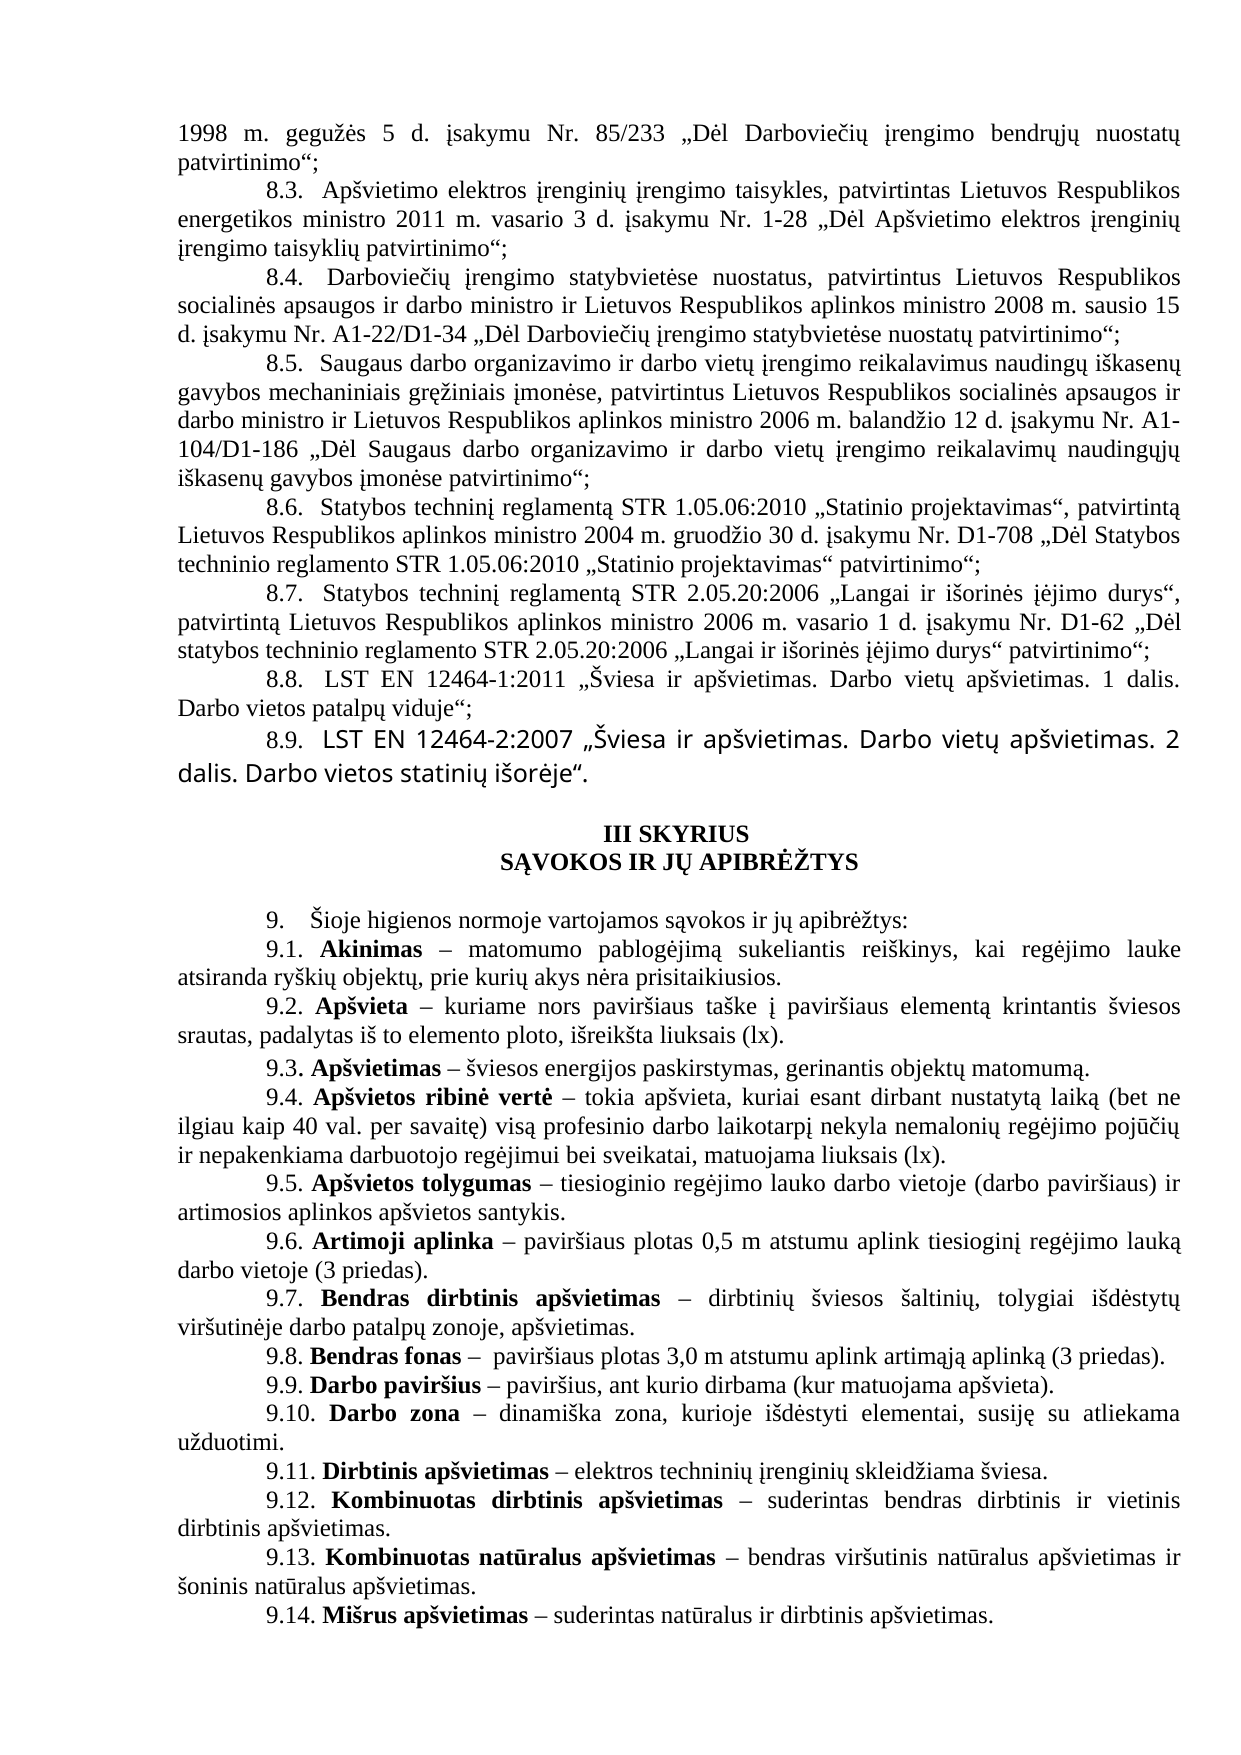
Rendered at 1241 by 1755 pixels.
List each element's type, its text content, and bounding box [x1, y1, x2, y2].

text 9.13. Kombinuotas natūralus apšvietimas – bendras viršutinis natūralus apšvietimas ir šoninis natūralus apšvietimas. [177, 1542, 1181, 1600]
text 9.5. Apšvietos tolygumas – tiesioginio regėjimo lauko darbo vietoje (darbo paviršiaus) ir artimosios aplinkos apšvietos santykis. [177, 1168, 1181, 1226]
text 8.7. Statybos techninį reglamentą STR 2.05.20:2006 „Langai ir išorinės įėjimo durys“, patvirtintą Lietuvos Respublikos aplinkos ministro 2006 m. vasario 1 d. įsakymu Nr. D1-62 „Dėl statybos techninio reglamento STR 2.05.20:2006 „Langai ir išorinės įėjimo durys“ patvirtinimo“; [177, 578, 1181, 664]
text 8.6. Statybos techninį reglamentą STR 1.05.06:2010 „Statinio projektavimas“, patvirtintą Lietuvos Respublikos aplinkos ministro 2004 m. gruodžio 30 d. įsakymu Nr. D1-708 „Dėl Statybos techninio reglamento STR 1.05.06:2010 „Statinio projektavimas“ patvirtinimo“; [177, 492, 1181, 578]
text 9.2. Apšvieta – kuriame nors paviršiaus taške į paviršiaus elementą krintantis šviesos srautas, padalytas iš to elemento ploto, išreikšta liuksais (lx). [177, 991, 1181, 1049]
text 9.12. Kombinuotas dirbtinis apšvietimas – suderintas bendras dirbtinis ir vietinis dirbtinis apšvietimas. [177, 1485, 1181, 1542]
text 9.7. Bendras dirbtinis apšvietimas – dirbtinių šviesos šaltinių, tolygiai išdėstytų viršutinėje darbo patalpų zonoje, apšvietimas. [177, 1283, 1181, 1341]
text 9.8. Bendras fonas – paviršiaus plotas 3,0 m atstumu aplink artimąją aplinką (3 priedas). [177, 1341, 1181, 1370]
text SĄVOKOS IR JŲ APIBRĖŽTYS [177, 847, 1181, 876]
text 9.10. Darbo zona – dinamiška zona, kurioje išdėstyti elementai, susiję su atliekama užduotimi. [177, 1398, 1181, 1456]
text 9.14. Mišrus apšvietimas – suderintas natūralus ir dirbtinis apšvietimas. [177, 1600, 1181, 1628]
text 8.9. LST EN 12464-2:2007 „Šviesa ir apšvietimas. Darbo vietų apšvietimas. 2 dalis. Darbo vietos statinių išorėje“. [177, 722, 1181, 790]
text 8.8. LST EN 12464-1:2011 „Šviesa ir apšvietimas. Darbo vietų apšvietimas. 1 dalis. Darbo vietos patalpų viduje“; [177, 664, 1181, 722]
text III SKYRIUS [177, 819, 1181, 847]
text 9.11. Dirbtinis apšvietimas – elektros techninių įrenginių skleidžiama šviesa. [177, 1456, 1181, 1485]
text 9.6. Artimoji aplinka – paviršiaus plotas 0,5 m atstumu aplink tiesioginį regėjimo lauką darbo vietoje (3 priedas). [177, 1226, 1181, 1283]
text 9. Šioje higienos normoje vartojamos sąvokos ir jų apibrėžtys: [177, 905, 1181, 934]
text 8.4. Darboviečių įrengimo statybvietėse nuostatus, patvirtintus Lietuvos Respublikos socialinės apsaugos ir darbo ministro ir Lietuvos Respublikos aplinkos ministro 2008 m. sausio 15 d. įsakymu Nr. A1-22/D1-34 „Dėl Darboviečių įrengimo statybvietėse nuostatų patvirtinimo“; [177, 262, 1181, 348]
text 8.5. Saugaus darbo organizavimo ir darbo vietų įrengimo reikalavimus naudingų iškasenų gavybos mechaniniais gręžiniais įmonėse, patvirtintus Lietuvos Respublikos socialinės apsaugos ir darbo ministro ir Lietuvos Respublikos aplinkos ministro 2006 m. balandžio 12 d. įsakymu Nr. A1-104/D1-186 „Dėl Saugaus darbo organizavimo ir darbo vietų įrengimo reikalavimų naudingųjų iškasenų gavybos įmonėse patvirtinimo“; [177, 348, 1181, 492]
text 1998 m. gegužės 5 d. įsakymu Nr. 85/233 „Dėl Darboviečių įrengimo bendrųjų nuostatų patvirtinimo“; [177, 118, 1181, 176]
text 9.1. Akinimas – matomumo pablogėjimą sukeliantis reiškinys, kai regėjimo lauke atsiranda ryškių objektų, prie kurių akys nėra prisitaikiusios. [177, 934, 1181, 991]
text 9.3. Apšvietimas – šviesos energijos paskirstymas, gerinantis objektų matomumą. [177, 1049, 1181, 1082]
text 9.4. Apšvietos ribinė vertė – tokia apšvieta, kuriai esant dirbant nustatytą laiką (bet ne ilgiau kaip 40 val. per savaitę) visą profesinio darbo laikotarpį nekyla nemalonių regėjimo pojūčių ir nepakenkiama darbuotojo regėjimui bei sveikatai, matuojama liuksais (lx). [177, 1082, 1181, 1168]
text 9.9. Darbo paviršius – paviršius, ant kurio dirbama (kur matuojama apšvieta). [177, 1370, 1181, 1398]
text 8.3. Apšvietimo elektros įrenginių įrengimo taisykles, patvirtintas Lietuvos Respublikos energetikos ministro 2011 m. vasario 3 d. įsakymu Nr. 1-28 „Dėl Apšvietimo elektros įrenginių įrengimo taisyklių patvirtinimo“; [177, 176, 1181, 262]
